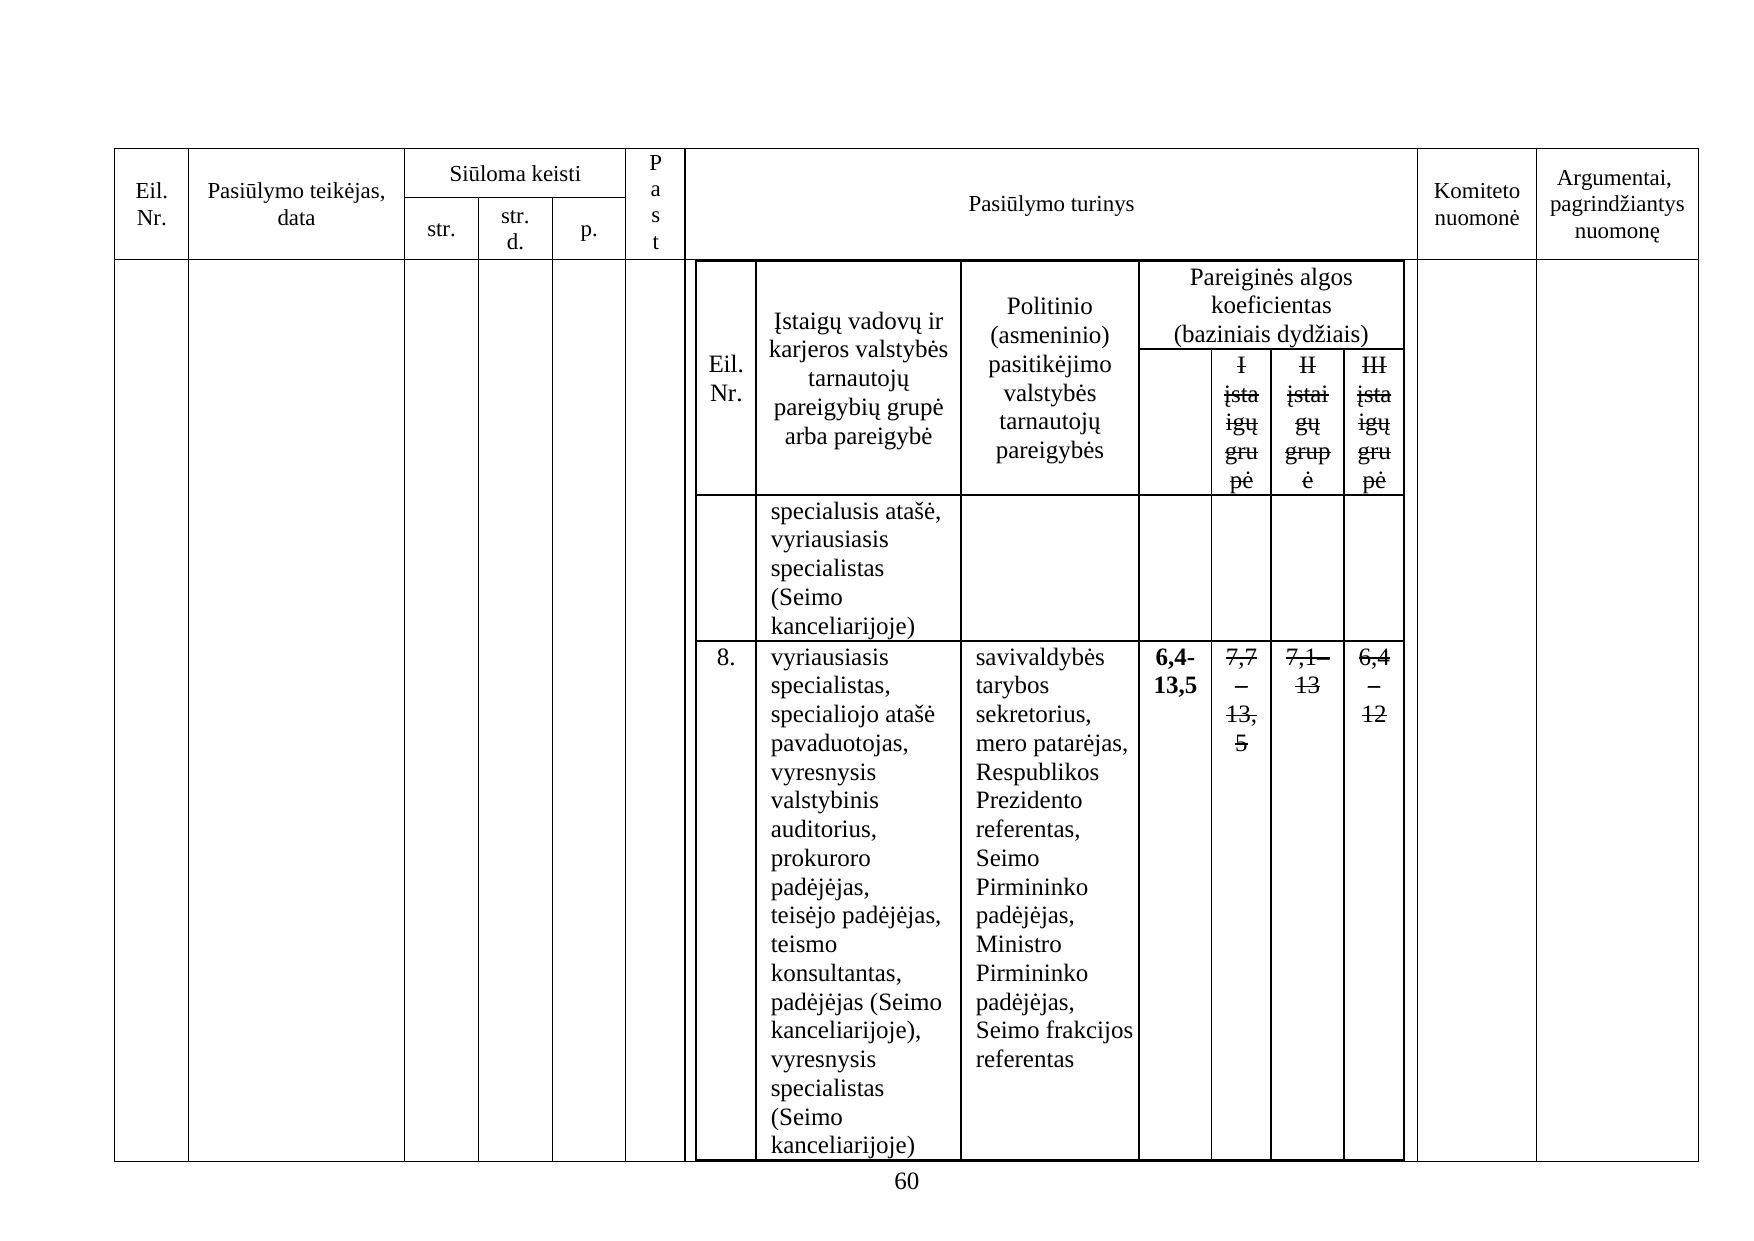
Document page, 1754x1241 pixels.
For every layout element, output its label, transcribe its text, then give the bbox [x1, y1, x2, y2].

table_header Eil. Nr. [115, 149, 188, 258]
table_cell [1345, 496, 1403, 639]
table_cell 7,7–13,5 [1212, 642, 1270, 1159]
table_cell str. d. [479, 198, 552, 258]
table_cell N [626, 260, 684, 1161]
table_cell 6,4–12 [1345, 642, 1403, 1159]
table_cell 6,4-13,5 [1140, 642, 1211, 1159]
table_cell [1272, 496, 1343, 639]
table_header Įstaigų vadovų ir karjeros valstybės tarnautojų pareigybių grupė arba pareigybė [757, 262, 960, 494]
table_header Pastabos [626, 149, 684, 258]
table_header Siūloma keisti [405, 149, 625, 197]
table_cell [115, 260, 188, 1161]
table_cell I įstaigų grupė [1212, 350, 1270, 494]
table_cell II įstaigų grupė [1272, 350, 1343, 494]
table_cell [1418, 260, 1536, 1161]
table_cell 7,1–13 [1272, 642, 1343, 1159]
table_cell specialusis atašė, vyriausiasis specialistas (Seimo kanceliarijoje) [757, 496, 960, 639]
table_cell [1212, 496, 1270, 639]
table_cell savivaldybės tarybos sekretorius, mero patarėjas, Respublikos Prezidento referentas, Seimo Pirmininko padėjėjas, Ministro Pirmininko padėjėjas, Seimo frakcijos referentas [962, 642, 1138, 1159]
table_cell III įstaigų grupė [1345, 350, 1403, 494]
table_header Pasiūlymo turinys [686, 149, 1417, 258]
table_cell p. [553, 198, 625, 258]
table_cell [479, 260, 552, 1161]
table_cell [553, 260, 625, 1161]
table_cell [697, 496, 755, 639]
table_cell [1537, 260, 1698, 1161]
table_cell 8. [697, 642, 755, 1159]
table_header Politinio (asmeninio) pasitikėjimo valstybės tarnautojų pareigybės [962, 262, 1138, 494]
table_cell [1140, 350, 1211, 494]
table_cell [1140, 496, 1211, 639]
table_cell vyriausiasis specialistas, specialiojo atašė pavaduotojas, vyresnysis valstybinis auditorius, prokuroro padėjėjas, teisėjo padėjėjas, teismo konsultantas, padėjėjas (Seimo kanceliarijoje), vyresnysis specialistas (Seimo kanceliarijoje) [757, 642, 960, 1159]
table_header Komiteto nuomonė [1418, 149, 1536, 258]
table_cell [405, 260, 478, 1161]
table_cell [189, 260, 404, 1161]
table_header Eil. Nr. [697, 262, 755, 494]
table_header Argumentai, pagrindžiantys nuomonę [1537, 149, 1698, 258]
table_cell str. [405, 198, 478, 258]
table_header Pareiginės algos koeficientas (baziniais dydžiais) [1140, 262, 1403, 348]
table_header Pasiūlymo teikėjas, data [189, 149, 404, 258]
table_cell [962, 496, 1138, 639]
